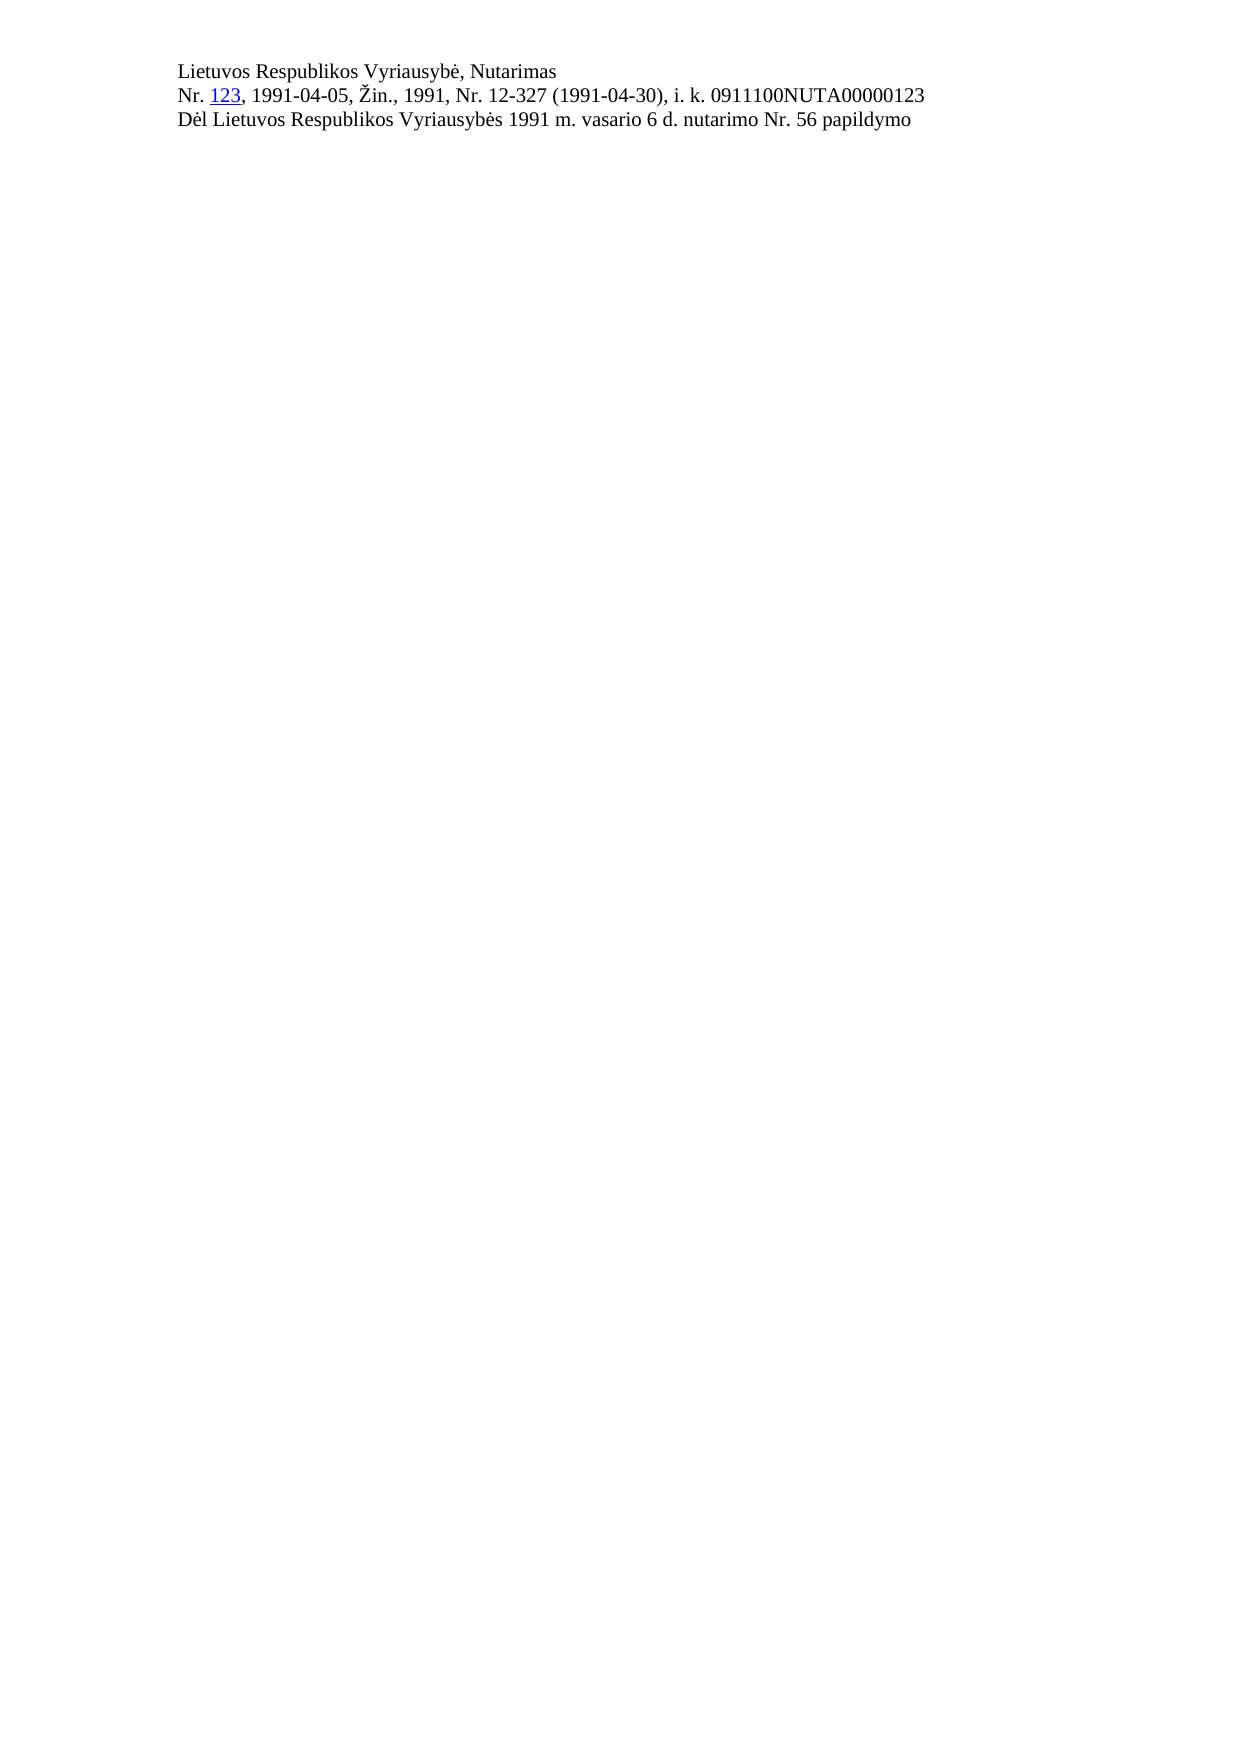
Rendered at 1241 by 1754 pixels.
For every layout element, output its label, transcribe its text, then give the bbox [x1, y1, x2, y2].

text Dėl Lietuvos Respublikos Vyriausybės 1991 m. vasario 6 d. nutarimo Nr. 56 papildymo [177, 107, 1181, 131]
text Nr. 123, 1991-04-05, Žin., 1991, Nr. 12-327 (1991-04-30), i. k. 0911100NUTA00000123 [177, 83, 1181, 107]
text Lietuvos Respublikos Vyriausybė, Nutarimas [177, 59, 1181, 83]
